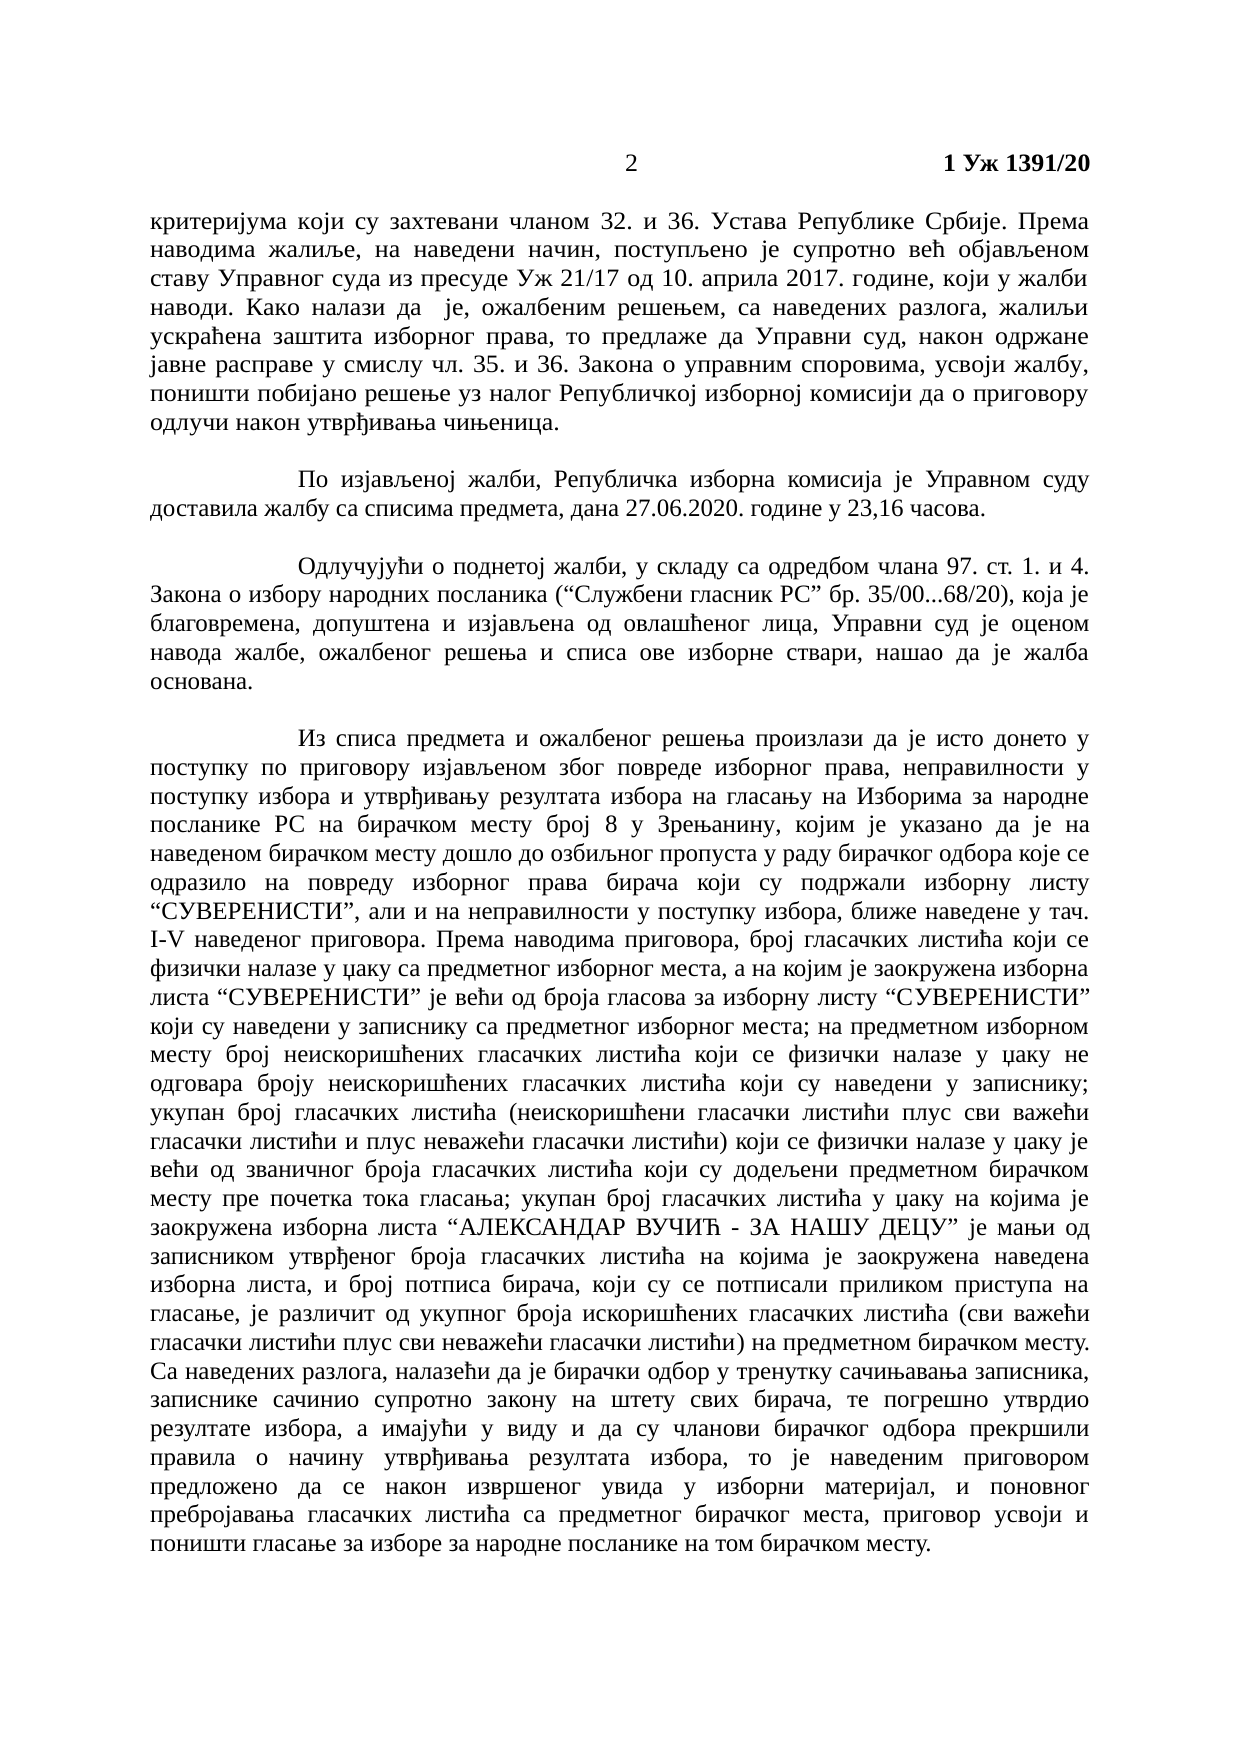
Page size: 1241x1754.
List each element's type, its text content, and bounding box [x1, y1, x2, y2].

text По изјављеној жалби, Републичка изборна комисија је Управном суду доставила жалбу са списима предмета, дана 27.06.2020. године у 23,16 часова. [150, 464, 1090, 522]
text Одлучујући о поднетој жалби, у складу са одредбом члана 97. ст. 1. и 4. Закона о избору народних посланика (“Службени гласник РС” бр. 35/00...68/20), која је благовремена, допуштена и изјављена од овлашћеног лица, Управни суд је оценом навода жалбе, ожалбеног решења и списа ове изборне ствари, нашао да је жалба основана. [150, 551, 1090, 694]
text Из списа предмета и ожалбеног решења произлази да је исто донето у поступку по приговору изјављеном због повреде изборног права, неправилности у поступку избора и утврђивању резултата избора на гласању на Изборима за народне посланике РС на бирачком месту број 8 у Зрењанину, којим је указано да је на наведеном бирачком месту дошло до озбиљног пропуста у раду бирачког одбора које се одразило на повреду изборног права бирача који су подржали изборну листу “СУВЕРЕНИСТИ”, али и на неправилности у поступку избора, ближе наведене у тач. I-V наведеног приговора. Према наводима приговора, број гласачких листића који се физички налазе у џаку са предметног изборног места, а на којим је заокружена изборна листа “СУВЕРЕНИСТИ” је већи од броја гласова за изборну листу “СУВЕРЕНИСТИ” који су наведени у записнику са предметног изборног места; на предметном изборном месту број неискоришћених гласачких листића који се физички налазе у џаку не одговара броју неискоришћених гласачких листића који су наведени у записнику; укупан број гласачких листића (неискоришћени гласачки листићи плус сви важећи гласачки листићи и плус неважећи гласачки листићи) који се физички налазе у џаку је већи од званичног броја гласачких листића који су додељени предметном бирачком месту пре почетка тока гласања; укупан број гласачких листића у џаку на којима је заокружена изборна листа “АЛЕКСАНДАР ВУЧИЋ - ЗА НАШУ ДЕЦУ” је мањи од записником утврђеног броја гласачких листића на којима је заокружена наведена изборна листа, и број потписа бирача, који су се потписали приликом приступа на гласање, је различит од укупног броја искоришћених гласачких листића (сви важећи гласачки листићи плус сви неважећи гласачки листићи) на предметном бирачком месту. Са наведених разлога, налазећи да је бирачки одбор у тренутку сачињавања записника, записнике сачинио супротно закону на штету свих бирача, те погрешно утврдио резултате избора, а имајући у виду и да су чланови бирачког одбора прекршили правила о начину утврђивања резултата избора, то је наведеним приговором предложено да се након извршеног увида у изборни материјал, и поновног пребројавања гласачких листића са предметног бирачког места, приговор усвоји и поништи гласање за изборе за народне посланике на том бирачком месту. [150, 723, 1090, 1557]
text критеријума који су захтевани чланом 32. и 36. Устава Републике Србије. Према наводима жалиље, на наведени начин, поступљено је супротно већ објављеном ставу Управног суда из пресуде Уж 21/17 од 10. априла 2017. године, који у жалби наводи. Како налази да је, ожалбеним решењем, са наведених разлога, жалиљи ускраћена заштита изборног права, то предлаже да Управни суд, након одржане јавне расправе у смислу чл. 35. и 36. Закона о управним споровима, усвоји жалбу, поништи побијано решење уз налог Републичкој изборној комисији да о приговору одлучи након утврђивања чињеница. [150, 206, 1090, 436]
